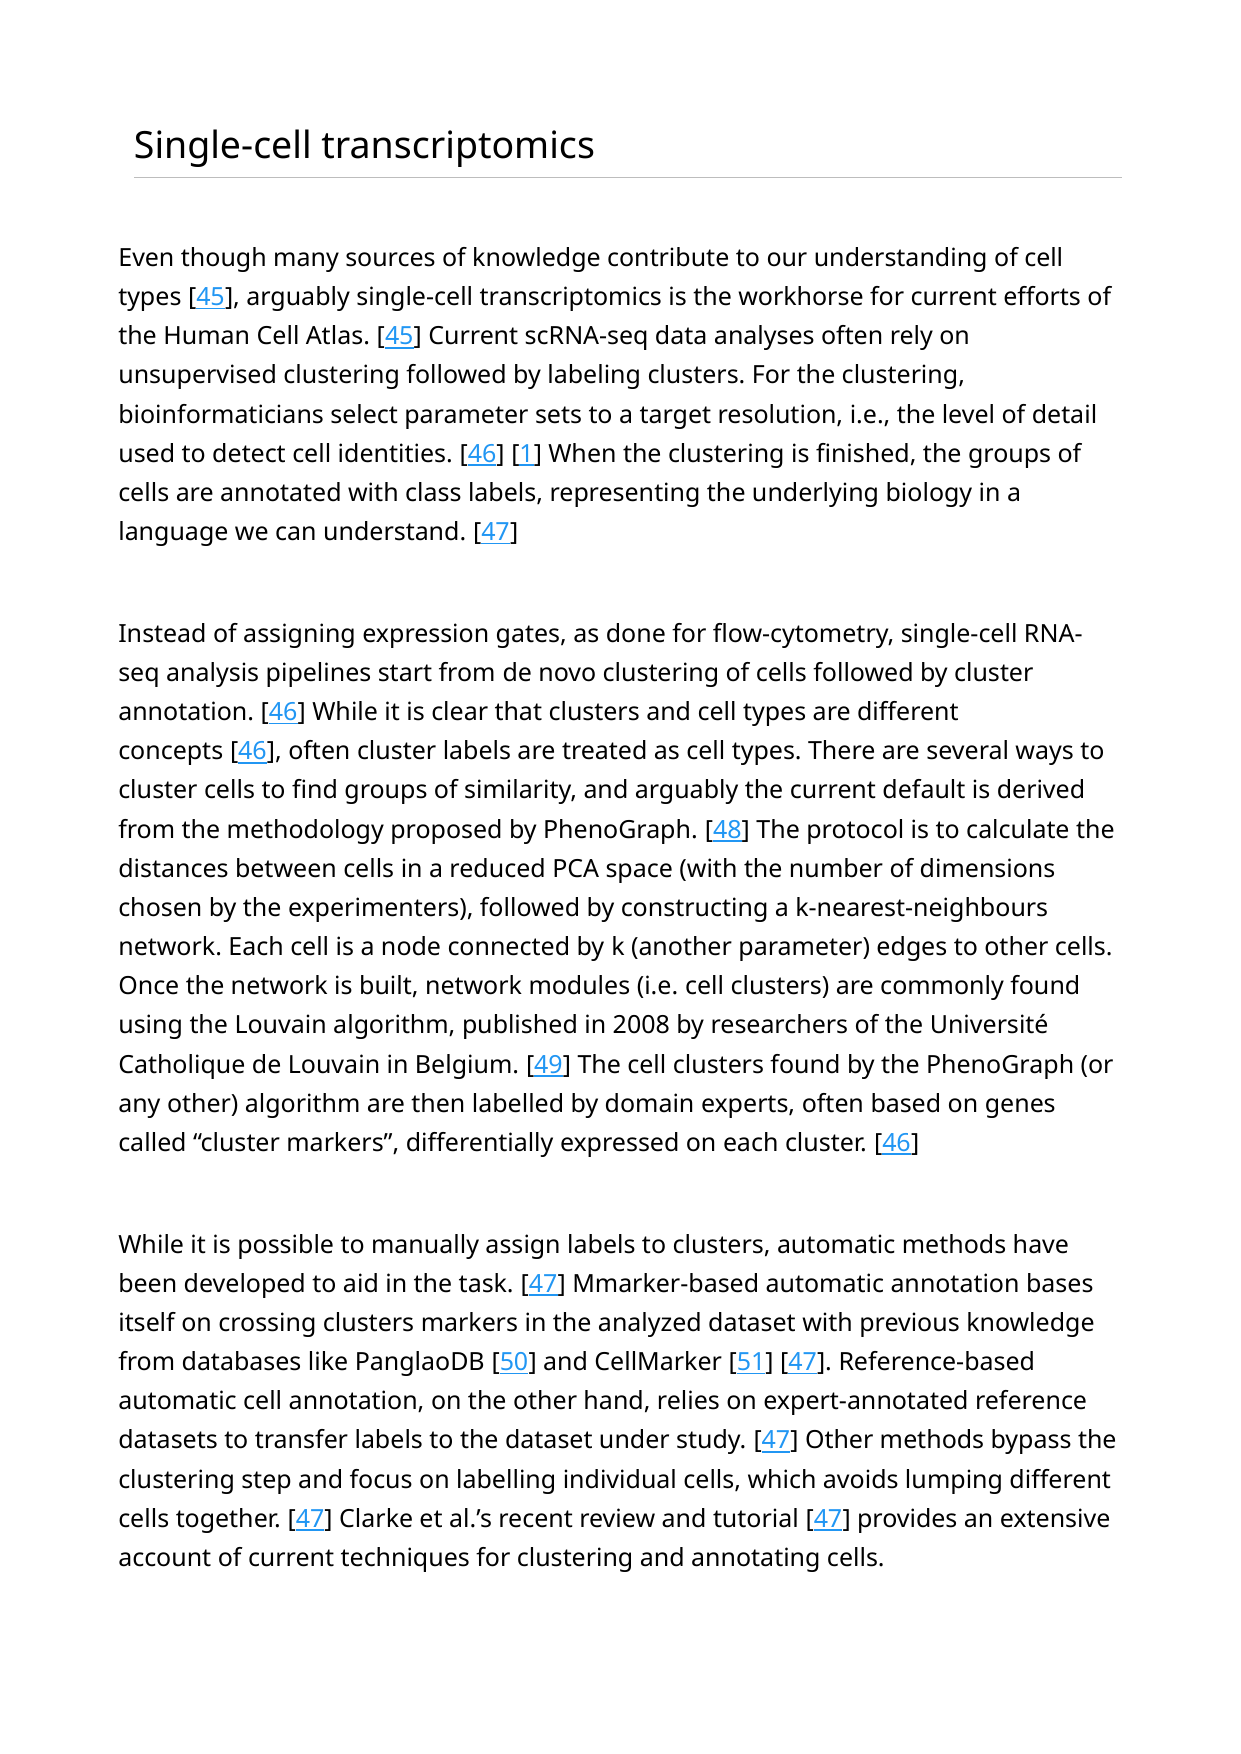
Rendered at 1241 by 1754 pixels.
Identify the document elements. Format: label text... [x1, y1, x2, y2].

subtitle Single-cell transcriptomics [134, 118, 1122, 177]
text Instead of assigning expression gates, as done for flow-cytometry, single-cell RNA-seq analysis pipelines start from de novo clustering of cells followed by cluster annotation. [46] While it is clear that clusters and cell types are different concepts [46], often cluster labels are treated as cell types. There are several ways to cluster cells to find groups of similarity, and arguably the current default is derived from the methodology proposed by PhenoGraph. [48] The protocol is to calculate the distances between cells in a reduced PCA space (with the number of dimensions chosen by the experimenters), followed by constructing a k-nearest-neighbours network. Each cell is a node connected by k (another parameter) edges to other cells. Once the network is built, network modules (i.e. cell clusters) are commonly found using the Louvain algorithm, published in 2008 by researchers of the Université Catholique de Louvain in Belgium. [49] The cell clusters found by the PhenoGraph (or any other) algorithm are then labelled by domain experts, often based on genes called “cluster markers”, differentially expressed on each cluster. [46] [118, 615, 1122, 1159]
text While it is possible to manually assign labels to clusters, automatic methods have been developed to aid in the task. [47] Mmarker-based automatic annotation bases itself on crossing clusters markers in the analyzed dataset with previous knowledge from databases like PanglaoDB [50] and CellMarker [51] [47]. Reference-based automatic cell annotation, on the other hand, relies on expert-annotated reference datasets to transfer labels to the dataset under study. [47] Other methods bypass the clustering step and focus on labelling individual cells, which avoids lumping different cells together. [47] Clarke et al.’s recent review and tutorial [47] provides an extensive account of current techniques for clustering and annotating cells. [118, 1226, 1122, 1574]
text Even though many sources of knowledge contribute to our understanding of cell types [45], arguably single-cell transcriptomics is the workhorse for current efforts of the Human Cell Atlas. [45] Current scRNA-seq data analyses often rely on unsupervised clustering followed by labeling clusters. For the clustering, bioinformaticians select parameter sets to a target resolution, i.e., the level of detail used to detect cell identities. [46] [1] When the clustering is finished, the groups of cells are annotated with class labels, representing the underlying biology in a language we can understand. [47] [118, 239, 1122, 548]
